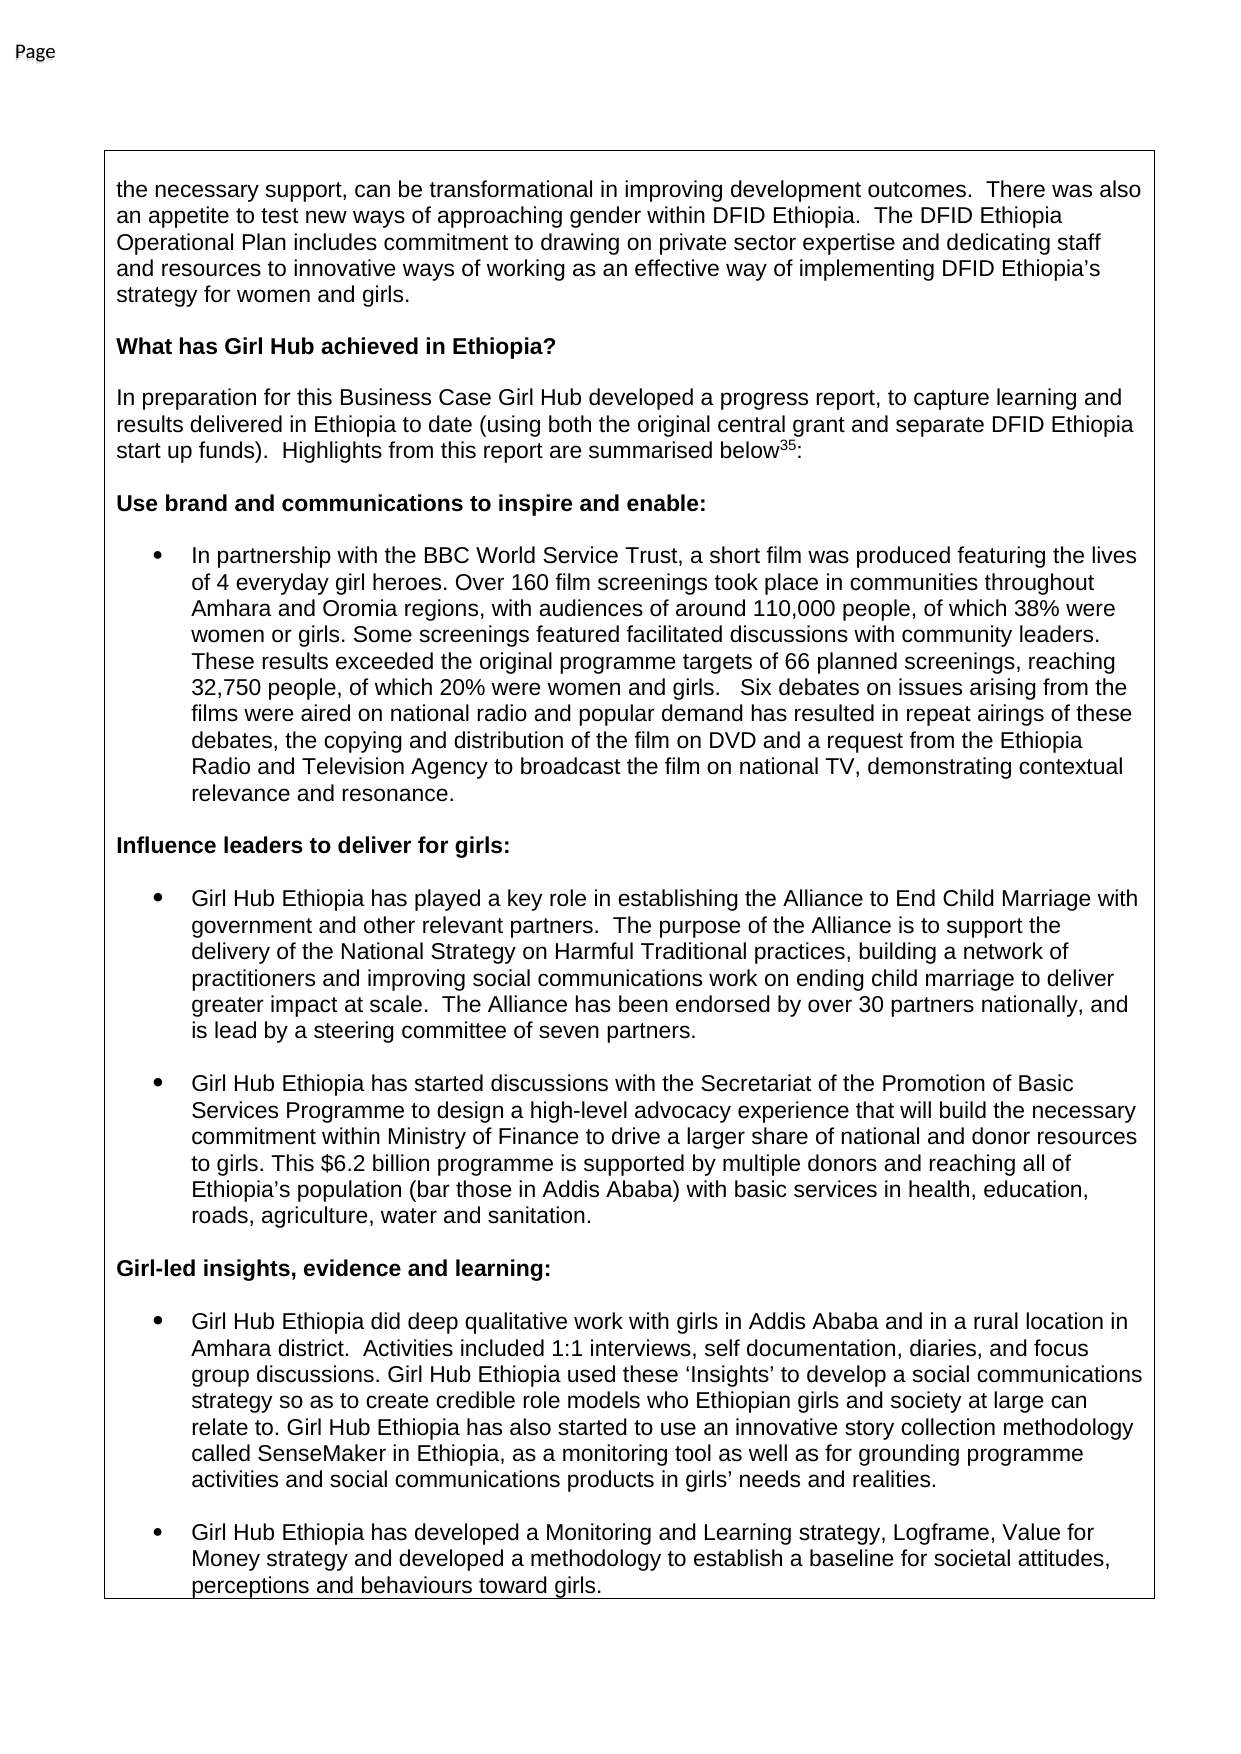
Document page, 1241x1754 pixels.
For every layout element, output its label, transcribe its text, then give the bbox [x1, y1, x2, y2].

table_header A. Context and need for a DFID intervention A1 The Ethiopian Context Ethiopia matters to the UK for a range of development, foreign policy and security priorities. It is populous, poor, vulnerable but comparatively stable in the Horn of Africa. From a low base, Ethiopia’s growth and expansion of basic services in recent years have been among the most impressive in Africa. The UK Government has an opportunity to make our support more transformational and accelerate Ethiopia’s graduation from aid dependency. The Government of Ethiopia (GoE) is capable and committed to growth and development, and is a proven partner in making rapid progress towards the Millennium Development Goals (MDGs). But its approach to political governance presents both substantive challenges to sustainable development and reputational risks to partners. Ethiopia lies at the heart of an unstable region that has experienced almost continuous conflict and environmental shocks in recent decades. Ethiopia and its neighbours – including Somalia, Sudan, South Sudan and Eritrea – languish at the bottom of the Human Development Index. Poverty and instability in the Horn of Africa are among the drivers of migration to Europe, and also contribute to an environment in which fundamentalism and radicalisation can prosper. UK interests in the region include progress towards the MDGs, resolving conflict, bolstering stability, accelerating sustainable growth and development, mitigating the impact of climate change, tackling migration, and countering terrorism. A stable, secure and prosperous Ethiopia is critical to UK interests. Ethiopia has come a long way in a short time, and has achieved stability through decentralised regional government. But Ethiopia has yet to successfully manage its democratic transition. The Ethiopian People’s Revolutionary Democratic Front (EPRDF) took power in 1991 and has held it since then. They have made progress towards a functioning democracy and respect for human rights, but there is still a long way to go. Ethiopia has a capable government that is demonstrably committed to addressing poverty, with an impressive record of pro-poor spending, sound financial management and relatively little corruption. The late Prime Minister Meles and others in GoE have played a role on global issues, including climate change, reform of the international financial architecture, and global health. Ethiopia has made impressive progress towards the MDGs. In the last five years, with substantial support from the UK and others, Ethiopia has: halved the incidence of malaria; deployed 34,000 more health extension workers; doubled the immunisation rate; rolled out an innovative social safety net to protect almost 8 million of the most vulnerable people; and put 4 million more children in primary school. Strong macroeconomic leadership has helped Ethiopia achieve annual growth of over 7 per cent for the last decade. GoE’s new Growth and Transformation Plan (GTP) targets a doubling of the economy and achievement of the MDGs by 2015, and a greater (if still limited) role for the private sector and accelerated industrialisation. The GTP provides a platform to align UK support with GoE’s ambitions, make it more transformational, and accelerate Ethiopia’s graduation from aid dependency. Despite recent progress, Ethiopia remains one of the world’s poorest countries, with more than 30 million people living in extreme poverty. It is comparatively under-aided, receiving less than the African average per capita aid. Strong progress towards some of the MDGs is from a very low base, and will be difficult to maintain as the needs of harder to reach populations are prioritised. Population momentum will see the current estimated population of 83 million people rise to around 120 million by 2030, which is likely to be accompanied by rapid urban growth. Ethnic nationalism and underdevelopment fuel instability and insurgency in parts of the Ethiopian periphery, threatening the delivery of Ethiopia’s development objectives. External shocks, including climate change and fluctuating commodity prices, threaten growth. Ethiopia was badly affected by the oil and food price shocks in 2008, and will find it difficult to avoid price rises as global prices rise again in 2011. Ethiopia can absorb more aid and use it well. DFID is a leader within the development community, championing results, aid effectiveness and transparency. DFID works closely with UK Government partners in pursuit of shared objectives for a stable, secure and prosperous Ethiopia. A.2 The Ethiopian adolescent girl context Being born a girl in Ethiopia is a major indicator of disadvantage. Widespread and extreme chronic poverty in Ethiopia masks patterns of social exclusion which result in some social groups facing more extreme and concentrated poverty, higher barriers to accessing assets and services, and a more difficult and less certain path out of poverty. Social exclusion on the basis of gender creates significant additional barriers for women and age is an additional dimension of exclusion. When compared to boys in similar circumstances, girls in Ethiopia face high barriers to access services, assets and additional challenges to forging a route out of poverty. Girls have less access to education and health services: While over 80 per cent of girls nationwide are now enrolled in primary school, only 16% are enrolled in secondary school. With secondary schools concentrated in urban areas, access and opportunity for rural girls remain very limited. For example, most reproductive health services designed for young people are in secondary schools and urban areas. In a nationwide survey of 12-24 year old girls, amongst those who had given birth, 92% rural girls and 51% urban girls had their first birth at home. 60.4% rural births in contrast to 19.4% urban births were attended by a female relative; 48.6% urban births but only 8.4% rural births were attended by a doctor, nurse or health officer. And while messages about HIV/AIDs, contraception and female genital mutilation (FGM) have reached the majority of girls in urban and in rural areas - far fewer have information on menstruation, puberty, relationships or on violence in relationships. Girls have less access to legal services: Nationwide, 15% urban girls (12-24) who had been sexually abused sought medical care and 22% sought legal assistance. 7% of rural girls sought medical care and less than 1% sought legal assistance. Girls have less access to employment and training opportunities. Nationwide, 30% of urban girls (12-24) - and less than 20% of rural girls - report ever having worked for pay, with petty trade and domestic work being the main sources of income. In 2010, domestic work paid around 142 birr ($8.50, £5.20) monthly. 9% girls (12-24) in urban areas - but less than 1% girls in rural areas - report having received vocational training, but most have not put their skills to use. They haven’t been able to find a job, have lacked start-up capital or haven’t known where to start. Existing cultural norms further limit opportunities and choice for young women and girls. Very early marriage and early motherhood continue to curtail the opportunities of too many teenage girls. In Amhara Region, 50% of girls are married by 15. 81% of marriages for rural girls are arranged by their parents or extended family - and 48% rural girls (12-24) did not want to get married or were undecided about their marriage. For most Ethiopian girls, first sex takes place within marriage. 22.1% girls (12-24) report not having wanted their first sexual encounter, in comparison to 1.8% boys, and 33% of these girls were coerced into their first sexual experience. Whilst national and age specific fertility rates have reduced over the last 10 years in Ethiopia, these are still a high 79 births per 1,000 women aged 15-19. Ethiopia continues to have one of the highest reported rates in the world of physical violence by male towards female partners. Forms of violence against girls include traditional practices such as female genital mutilation and marriage by abduction and rape, which remain highly prevalent in some parts of the country. More than 50% of girls questioned in a nationwide survey in 2009 thought there were circumstances where a husband would be justified in beating his wife. Girls in Ethiopia lack voice and influence. While women and youth are represented at all levels of Government, initiatives are focussed on mobilising rather than hearing from women and young people. There are also few opportunities for social networking. While 83.4% girls nationwide go to religious institutions, only 6.2% go to youth clubs and 21% of girls report they have no friends.Only 14% urban girls (21% urban boys) and 6% rural girls (12% rural boys) have their own radio. Just 18% urban girls (24% urban boys) - but less than 1% rural girls (2% rural boys) - have their own mobile phone reflecting the very limited network coverage in rural areas. Adolescent girls lack the confidence and mean to report violence committed against them although 47% of girls know that there is a law in Ethiopia against, for example, wife beating. A.3 The Policy Context There are clear imperatives for mobilising effort towards improving support for young women and girls in Ethiopia. Achieving the Millennium Development Goal targets: Given the size of the country and scale of the problem achieving the gender related MDG targets will make a significant contribution to progress towards the MDGs both in Sub-Saharan Africa and globally. DFID’s Business Plan (2011-2015) recognises the role of women in development and commits to lead international action to improve the lives of girls and women; in particular to work to empower and educate girls. Following the launch of the Business Plan, DFID set out its Strategic Vision for Women and Girls. This sets out four pillars for greater and more effective action in order to ‘stop poverty before it starts and transform societies’ by: Delaying first pregnancy and support safe childbirth Getting economic assets directly to girls and women Getting girls through secondary school Preventing violence against girls and women DFID Ethiopia’s Operational Plan committed to putting girls and women at the front and centre of all its programmes, including work to: build assets; create economic opportunities; promote voice and political empowerment; support specific initiatives to reduce violence against girls and women and stop early marriage. The Government of Ethiopia (GoE) recognises in its Growth and Transformation Plan (GTP) (2011-2016) the potentially profound effect of supporting and harnessing the contribution of women and young people to the speed, equity and sustainability of national growth and development. Promoting gender and youth empowerment is one of the seven GTP strategic pillars. The GoE has also sought in recent years to eliminate discriminatory legal provisions. A new Ministry of Women, Youth and Children’s Affairs has been established to spearhead implementation of GTP commitments to empower women and young people – bringing together functions previously undertaken by a number of different Ministries. The Federal Ministry of Women’s Affairs, heads of Regional Women’s Affairs Bureaux and heads of Woreda (sub-regional) offices of Women’s Affairs have now become members of cabinet at their respective levels, and there are gender focal points in all line ministries. The GoE has allocated more resources to gender equality than previously and is in the process of establishing mechanisms for the implementation of national policies.. The GoE has recently established a Youth Federation structure at all levels down to communities to facilitate young peoples’ involvement in governance, involving both young men and women, organised in different age categories, and including a youth leadership development programme. A.4 Rationale and evidence for intervening There is good evidence that investing in a girl is transformational, and stops poverty. Adolescent girls’ well-being is fundamental to determining social and development outcomes. Adolescence is a crossroad when life-changing events such as dropping out of school, marrying or having children, have consequences for young women and the next generation. High and unwanted fertility, intergenerational poverty, and poor health (including poor maternal and child health, and HIV) are propagated or halted by adolescent girls in the poorest communities. This concept underpins DFID’s strategic vision for girls and women and the Nike Foundation ‘Girl Effect’ (described in detail in the theory of change section). The economic cost of dropping out of school to marry and have children or contribute unpaid domestic labour is high, and limits progress toward development goals. Pregnancy and childbirth-related deaths are the number one killers of 15-19 year old girls worldwide (each year nearly 70,000 die). The opportunity costs of adolescent pregnancy amount to $207.9 million per year and $10.4 billion, or 14.65% of GDP over a lifetime. Adolescent pregnancy is expensive. High health care costs, higher social welfare costs; less educated, less skilled workforce, limiting human resources available for socio-economic development; increased dependency of young mothers on male providers perpetuating gender inequality; increase population momentum and fewer opportunities to rely on growing youth population to help accelerate economic development; reduced prospects for eradicating poverty. Girls have fallen through the cracks. Adolescent girls are not being reached by development interventions. The needs of adolescent girls rarely get attention in the face of competing Government and donor priorities, are rarely distinguished from the wider categories of “youth”, “women” and the “girl child”, or recognised in their cross-sectoral complexity. Children’s programs predominantly focus on girls and boys aged 0-5 years. Youth programs (often defined as girls and boys aged 15-30) tend to reach males who are older. Population Council research on four countries’ youth programs indicated program benefit by a ratio of 2:1 males to females, and almost half of all beneficiaries were over 20 years of age. Women’s programs do not typically capture girls, and if they do, they often fail to address the root causes of poverty. Domestic work burdens also result in girls’ diminishing opportunities for social participation and access to programmes. Most existing targeted interventions are small scale. NGOs typically face constraints in terms of the sustainability and spread of impact, delivering at scale, and quality control. Civil Society Organisations (CSOs) in Ethiopia are almost exclusively involved in community level service delivery and awareness-raising. Foreign-funded CSO involvement in policy advocacy is illegal. There are a few targeted community level CSO programmes specifically for adolescent girls, funded by the Nike Foundation and Population Council. Further activities to meet the needs of adolescent girls depend to a large extent on the availability of funding and support from development partners. The UN is currently the main development partner across Government supporting initiatives on the empowerment of young people, including young women and girls. There are few government/development partner initiatives exclusively focused on adolescent girls. A generally favourable policy environment in Ethiopia has already helped deliver some successes. For example, government prioritisation of gender parity in education has achieved increases in girls’ access to education at all levels, and NGO support to government and with communities to implement existing policy and legal frameworks at community level has demonstrated small scale solutions for girls, e.g. in relation to early marriage and female genital mutilation (FGM). However there are constraints and barriers to achieving more for girls, ranging from legal constraints to civil society organisations operating in the field of gender in Ethiopia to capacity and financial constraints in government. A.5 What is Girl Hub? Girl Hub is a strategic collaboration between DFID and the Nike Foundation that seeks to transform the lives of adolescent girls, with girls themselves as active participants in identifying and creating solutions to the challenges that they face. It is designed to combine the best of DFID and the Nike Foundation, to bring energy and inspire efforts to do more and better for girls at scale and to expedite progress towards eliminating gender inequality and ensuring faster progress towards the MDGs. Girl Hub is a catalyst for expanding the ‘girl effect’ – the evidence that investing in an adolescent girl is one of the best ways of ending intergenerational poverty. Girl Hub measures its success through tangible changes in the lives of adolescent girls, focusing on areas which evidence shows to be particularly important for the girls themselves, their future children and for wider economic and social development. This includes the numbers of girls avoiding child marriage, delaying their first pregnancy and birth, accessing and completing secondary school, and benefiting from economic opportunities and assets. Girl Hub delivers results for girls through a unique combination of: expertise on and learning from adolescent girls; communications; innovation investments; and influencing others to take action to scale, all drawing on both the public and private sector. Girl Hub seeks to empower millions of adolescent girls. Instead of implementing large scale service delivery programmes, Girl Hub develops social communications to inspire and engage girls, and shape how societies view and value girls. It also informs and influences decision makers to invest in effective policies and programmes that benefit girls. The first phase of Girl Hub has operations in three different African country contexts, in Nigeria, Rwanda and Ethiopia, as well as in London to drive global initiatives, with some staff based in Portland, US. Both Nike Foundation and DFID contribute programme funds and staff to the Girl Hub: DFID provides an £11.6m Accountable Grant that funds the start-up and core activities in UK, Rwanda and Nigeria from central funds. This includes £0.7 million specifically for communications work funded by DFID Rwanda, and also £0.7 million for the design of Girl Hub Ethiopia up to October 2011. This business case is for a separate funding stream directly from DFID Ethiopia to fund Girl Hub Ethiopia (starting with £1 million approved in November 2011). Globally to date DFID has seconded 6 full time staff to Girl Hub, including 3 Country Directors and a Deputy Managing Director, all working for Girl Hubs as secondees to Nike Foundation. Nike Foundation contributes £10.7m in funding and in-kind contributions, plus an estimated 25 full time employees to deliver Girl Hub strategies across the three countries and globally. The Nike Foundation brings its capabilities in creative development (brand marketing, social communications, design innovation and consumer insights) and a specialism in developing solutions with and for adolescent girls. DFID brings its deep expertise in designing and delivering development programs at scale, its role as a major bilateral donor, relationships with government and other development partners and research and measurement expertise. Why set up a Girl Hub in Ethiopia? Since early 2010, Girl Hub activities have been taking place in Ethiopia using funds from the DFID central grant. As part of DFID Ethiopia’s Operational Plan in November 2011, DFID approved a £1 million initial business case to set up a Girl Hub in Ethiopia. This decision was based on the overwhelming evidence that adolescent girls are neglected by development programmes and yet with the necessary support, can be transformational in improving development outcomes. There was also an appetite to test new ways of approaching gender within DFID Ethiopia. The DFID Ethiopia Operational Plan includes commitment to drawing on private sector expertise and dedicating staff and resources to innovative ways of working as an effective way of implementing DFID Ethiopia’s strategy for women and girls. What has Girl Hub achieved in Ethiopia? In preparation for this Business Case Girl Hub developed a progress report, to capture learning and results delivered in Ethiopia to date (using both the original central grant and separate DFID Ethiopia start up funds). Highlights from this report are summarised below: Use brand and communications to inspire and enable: In partnership with the BBC World Service Trust, a short film was produced featuring the lives of 4 everyday girl heroes. Over 160 film screenings took place in communities throughout Amhara and Oromia regions, with audiences of around 110,000 people, of which 38% were women or girls. Some screenings featured facilitated discussions with community leaders. These results exceeded the original programme targets of 66 planned screenings, reaching 32,750 people, of which 20% were women and girls. Six debates on issues arising from the films were aired on national radio and popular demand has resulted in repeat airings of these debates, the copying and distribution of the film on DVD and a request from the Ethiopia Radio and Television Agency to broadcast the film on national TV, demonstrating contextual relevance and resonance. Influence leaders to deliver for girls: Girl Hub Ethiopia has played a key role in establishing the Alliance to End Child Marriage with government and other relevant partners. The purpose of the Alliance is to support the delivery of the National Strategy on Harmful Traditional practices, building a network of practitioners and improving social communications work on ending child marriage to deliver greater impact at scale. The Alliance has been endorsed by over 30 partners nationally, and is lead by a steering committee of seven partners. Girl Hub Ethiopia has started discussions with the Secretariat of the Promotion of Basic Services Programme to design a high-level advocacy experience that will build the necessary commitment within Ministry of Finance to drive a larger share of national and donor resources to girls. This $6.2 billion programme is supported by multiple donors and reaching all of Ethiopia’s population (bar those in Addis Ababa) with basic services in health, education, roads, agriculture, water and sanitation. Girl-led insights, evidence and learning: Girl Hub Ethiopia did deep qualitative work with girls in Addis Ababa and in a rural location in Amhara district. Activities included 1:1 interviews, self documentation, diaries, and focus group discussions. Girl Hub Ethiopia used these ‘Insights’ to develop a social communications strategy so as to create credible role models who Ethiopian girls and society at large can relate to. Girl Hub Ethiopia has also started to use an innovative story collection methodology called SenseMaker in Ethiopia, as a monitoring tool as well as for grounding programme activities and social communications products in girls’ needs and realities. Girl Hub Ethiopia has developed a Monitoring and Learning strategy, Logframe, Value for Money strategy and developed a methodology to establish a baseline for societal attitudes, perceptions and behaviours toward girls. Girl Hub Ethiopia has commissioned a social exclusion analysis to build the evidence on the most excluded girls in Ethiopia. This has been used to develop a strategy to increase effort to reach ‘the last girl’ across Girl Hub Ethiopia operations. The strategy will ensure that Girl Hub tracks which girls we reach, what it costs and takes account of UNICEF’s work on the value for money of reaching the most marginalised girls. Girl Hub Ethiopia organisational development achieved and effective Girl Hub Ethiopia has built a small team since the start of 2012, growing from two full-time staff members to seven. Of these, two are DFID Home Civil Service (HCS) staff and two are seconded from Nike Foundation. Another two staff appointed in country are bringing skills in finance and administration. Girl Hub has moved to as separate office, which has been equipped for use as of September 2012. Girl Hub conducted an internal audit in June 2012, which addressed the recommendations of the Independent Commission for Aid Impact Report on Girl Hub, the most recent DFID annual review of the central grant and a DFID Internal Audit to DFID Ethiopia on Girl Hub. On the basis of this internal audit, Girl Hub Ethiopia has developed a plan with milestones to address priorities such as strategic workforce planning and child protection capacity. [105, 151, 1154, 1598]
